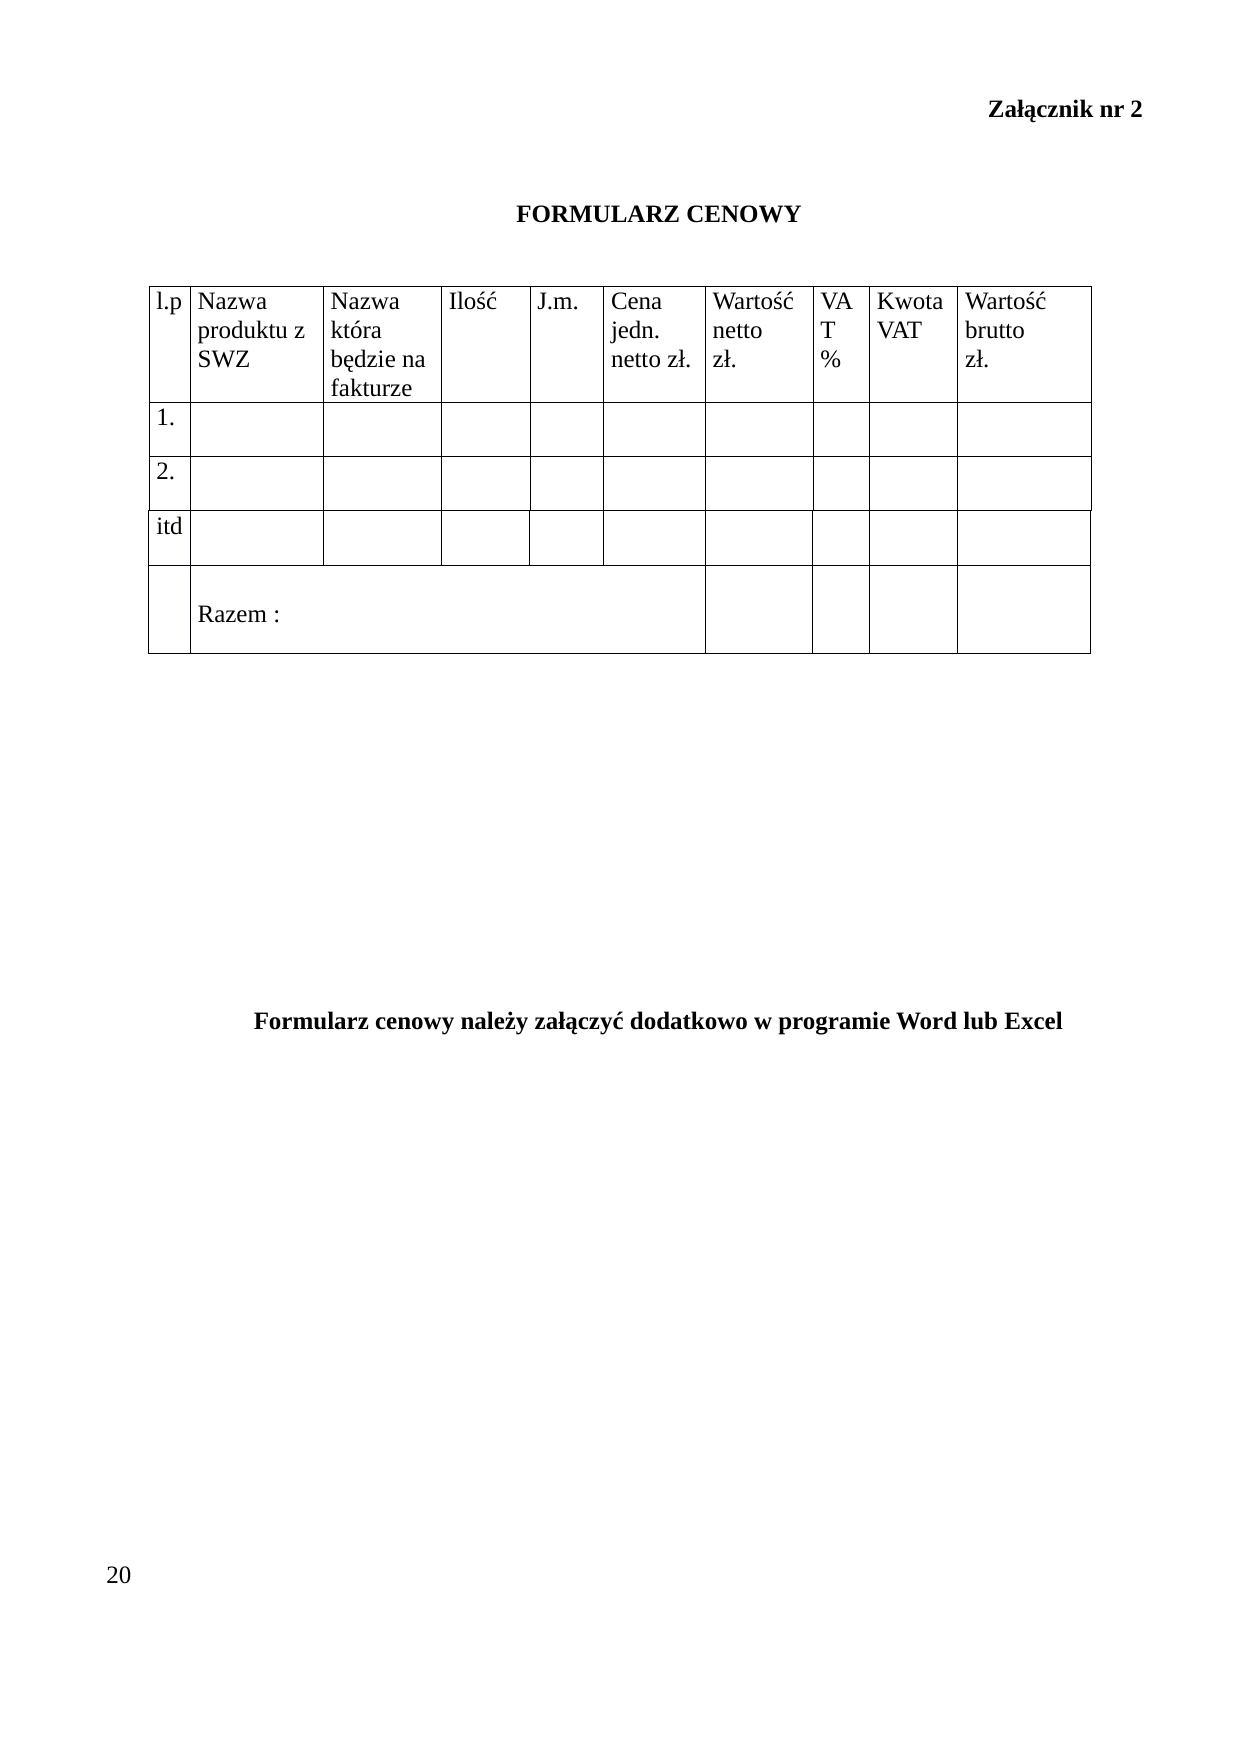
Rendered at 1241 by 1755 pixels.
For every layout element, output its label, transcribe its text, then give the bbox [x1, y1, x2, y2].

table_header l.p [150, 287, 190, 401]
table_cell [442, 457, 530, 510]
table_cell itd [149, 511, 190, 565]
table_cell [870, 566, 957, 653]
table_cell [814, 403, 869, 456]
table_header Kwota VAT [870, 287, 957, 401]
table_cell [191, 511, 323, 565]
table_cell [531, 457, 603, 510]
table_cell [706, 511, 812, 565]
table_cell [324, 511, 441, 565]
table_cell [706, 457, 813, 510]
table_cell [191, 457, 323, 510]
table_header Nazwa która będzie na fakturze [324, 287, 441, 401]
table_header VAT % [814, 287, 869, 401]
table_cell [870, 511, 957, 565]
text FORMULARZ CENOWY [106, 199, 1217, 228]
table_cell [706, 403, 813, 456]
table_header Wartość brutto zł. [958, 287, 1091, 401]
table_header Cena jedn. netto zł. [604, 287, 705, 401]
table_cell [191, 403, 323, 456]
table_header Ilość [442, 287, 530, 401]
table_cell [530, 511, 603, 565]
table_cell [870, 403, 957, 456]
table_cell 1. [150, 403, 190, 456]
subtitle Załącznik nr 2 [106, 94, 1143, 122]
table_cell [442, 511, 529, 565]
table_header Wartość netto zł. [706, 287, 813, 401]
table_header J.m. [531, 287, 603, 401]
table_header Nazwa produktu z SWZ [191, 287, 323, 401]
table_cell [813, 566, 869, 653]
table_cell [870, 457, 957, 510]
table_cell [604, 403, 705, 456]
table_cell [958, 566, 1090, 653]
table_cell [958, 403, 1091, 456]
table_cell [604, 457, 705, 510]
table_cell [442, 403, 530, 456]
table_cell [706, 566, 812, 653]
text Formularz cenowy należy załączyć dodatkowo w programie Word lub Excel [106, 1006, 1210, 1034]
table_cell [958, 511, 1090, 565]
table_cell 2. [150, 457, 190, 510]
table_cell [604, 511, 705, 565]
table_cell Razem : [191, 566, 705, 653]
table_cell [324, 457, 441, 510]
table_cell [324, 403, 441, 456]
table_cell [814, 457, 869, 510]
table_cell [813, 511, 869, 565]
table_cell [958, 457, 1091, 510]
table_cell [149, 566, 190, 653]
table_cell [531, 403, 603, 456]
